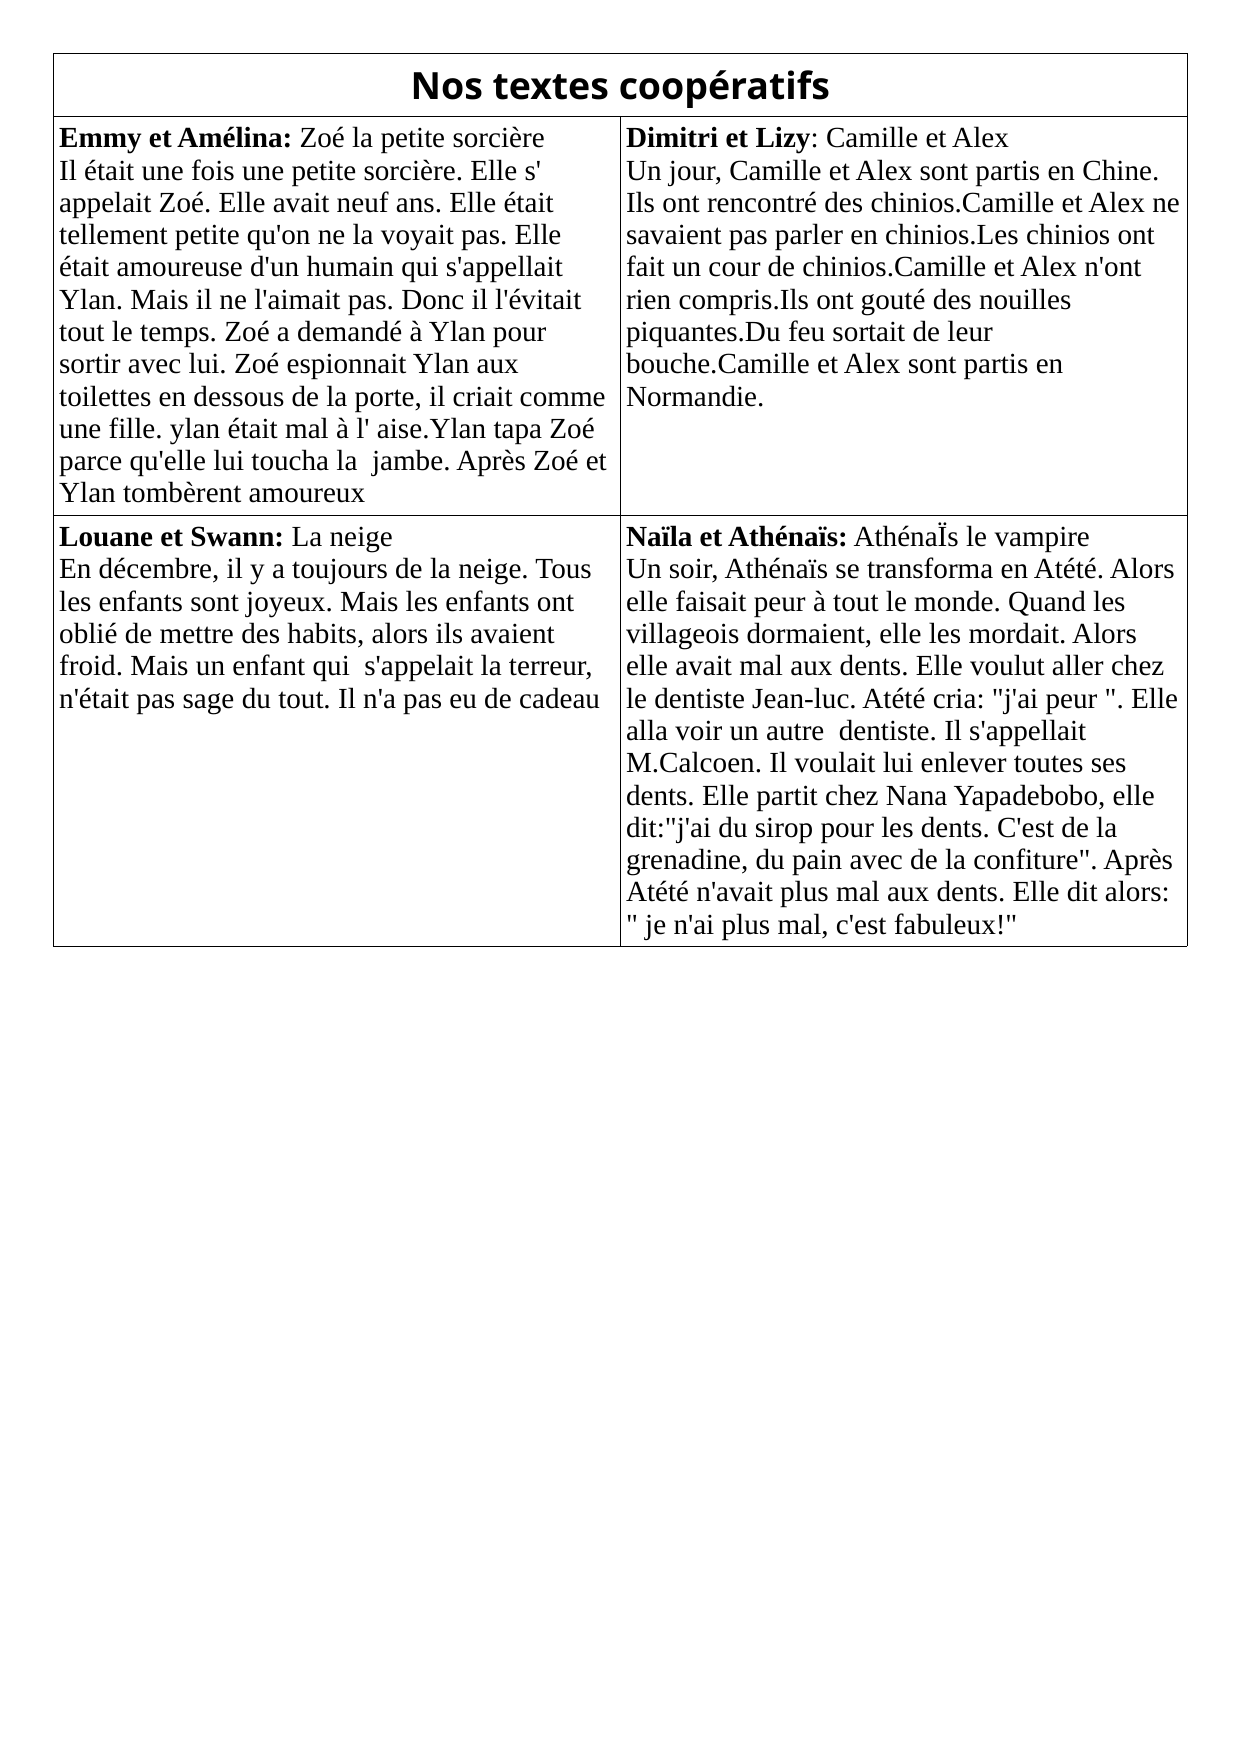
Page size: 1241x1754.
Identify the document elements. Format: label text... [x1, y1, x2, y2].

table_cell Dimitri et Lizy: Camille et Alex Un jour, Camille et Alex sont partis en Chine. Ils ont rencontré des chinios.Camille et Alex ne savaient pas parler en chinios.Les chinios ont fait un cour de chinios.Camille et Alex n'ont rien compris.Ils ont gouté des nouilles piquantes.Du feu sortait de leur bouche.Camille et Alex sont partis en Normandie. [621, 117, 1187, 515]
table_cell Emmy et Amélina: Zoé la petite sorcière Il était une fois une petite sorcière. Elle s' appelait Zoé. Elle avait neuf ans. Elle était tellement petite qu'on ne la voyait pas. Elle était amoureuse d'un humain qui s'appellait Ylan. Mais il ne l'aimait pas. Donc il l'évitait tout le temps. Zoé a demandé à Ylan pour sortir avec lui. Zoé espionnait Ylan aux toilettes en dessous de la porte, il criait comme une fille. ylan était mal à l' aise.Ylan tapa Zoé parce qu'elle lui toucha la jambe. Après Zoé et Ylan tombèrent amoureux [54, 117, 620, 515]
table_cell Naïla et Athénaïs: AthénaÏs le vampire Un soir, Athénaïs se transforma en Atété. Alors elle faisait peur à tout le monde. Quand les villageois dormaient, elle les mordait. Alors elle avait mal aux dents. Elle voulut aller chez le dentiste Jean-luc. Atété cria: "j'ai peur ". Elle alla voir un autre dentiste. Il s'appellait M.Calcoen. Il voulait lui enlever toutes ses dents. Elle partit chez Nana Yapadebobo, elle dit:"j'ai du sirop pour les dents. C'est de la grenadine, du pain avec de la confiture". Après Atété n'avait plus mal aux dents. Elle dit alors: " je n'ai plus mal, c'est fabuleux!" [621, 516, 1187, 946]
table_cell Louane et Swann: La neige En décembre, il y a toujours de la neige. Tous les enfants sont joyeux. Mais les enfants ont oblié de mettre des habits, alors ils avaient froid. Mais un enfant qui s'appelait la terreur, n'était pas sage du tout. Il n'a pas eu de cadeau [54, 516, 620, 946]
table_header Nos textes coopératifs [54, 54, 1187, 116]
